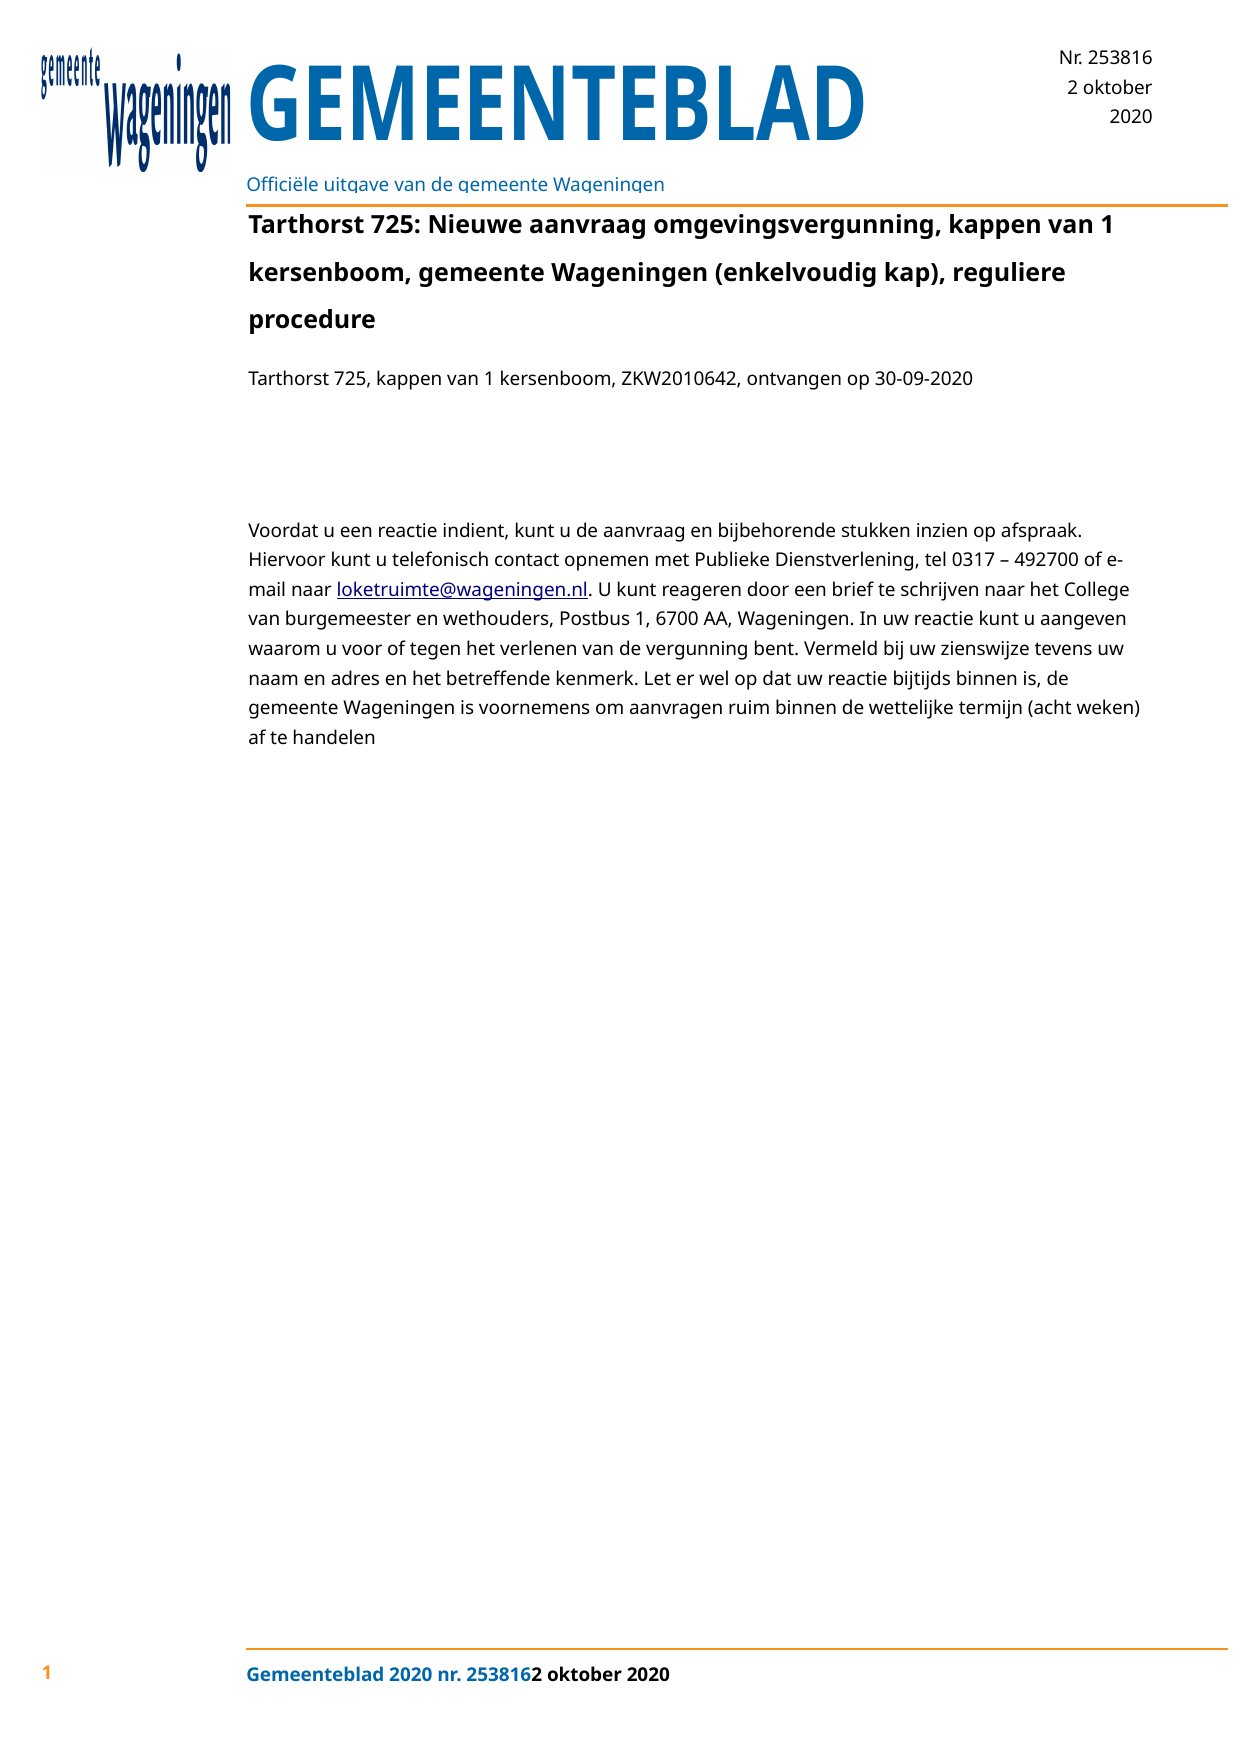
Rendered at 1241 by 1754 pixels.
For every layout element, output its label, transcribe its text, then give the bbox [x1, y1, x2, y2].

text Tarthorst 725: Nieuwe aanvraag omgevingsvergunning, kappen van 1 kersenboom, gemeente Wageningen (enkelvoudig kap), reguliere procedure [248, 207, 1152, 336]
text Voordat u een reactie indient, kunt u de aanvraag en bijbehorende stukken inzien op afspraak. Hiervoor kunt u telefonisch contact opnemen met Publieke Dienstverlening, tel 0317 – 492700 of e-mail naar loketruimte@wageningen.nl. U kunt reageren door een brief te schrijven naar het College van burgemeester en wethouders, Postbus 1, 6700 AA, Wageningen. In uw reactie kunt u aangeven waarom u voor of tegen het verlenen van de vergunning bent. Vermeld bij uw zienswijze tevens uw naam en adres en het betreffende kenmerk. Let er wel op dat uw reactie bijtijds binnen is, de gemeente Wageningen is voornemens om aanvragen ruim binnen de wettelijke termijn (acht weken) af te handelen [248, 517, 1152, 749]
picture [41, 47, 231, 172]
text Tarthorst 725, kappen van 1 kersenboom, ZKW2010642, ontvangen op 30-09-2020 [248, 366, 1152, 391]
